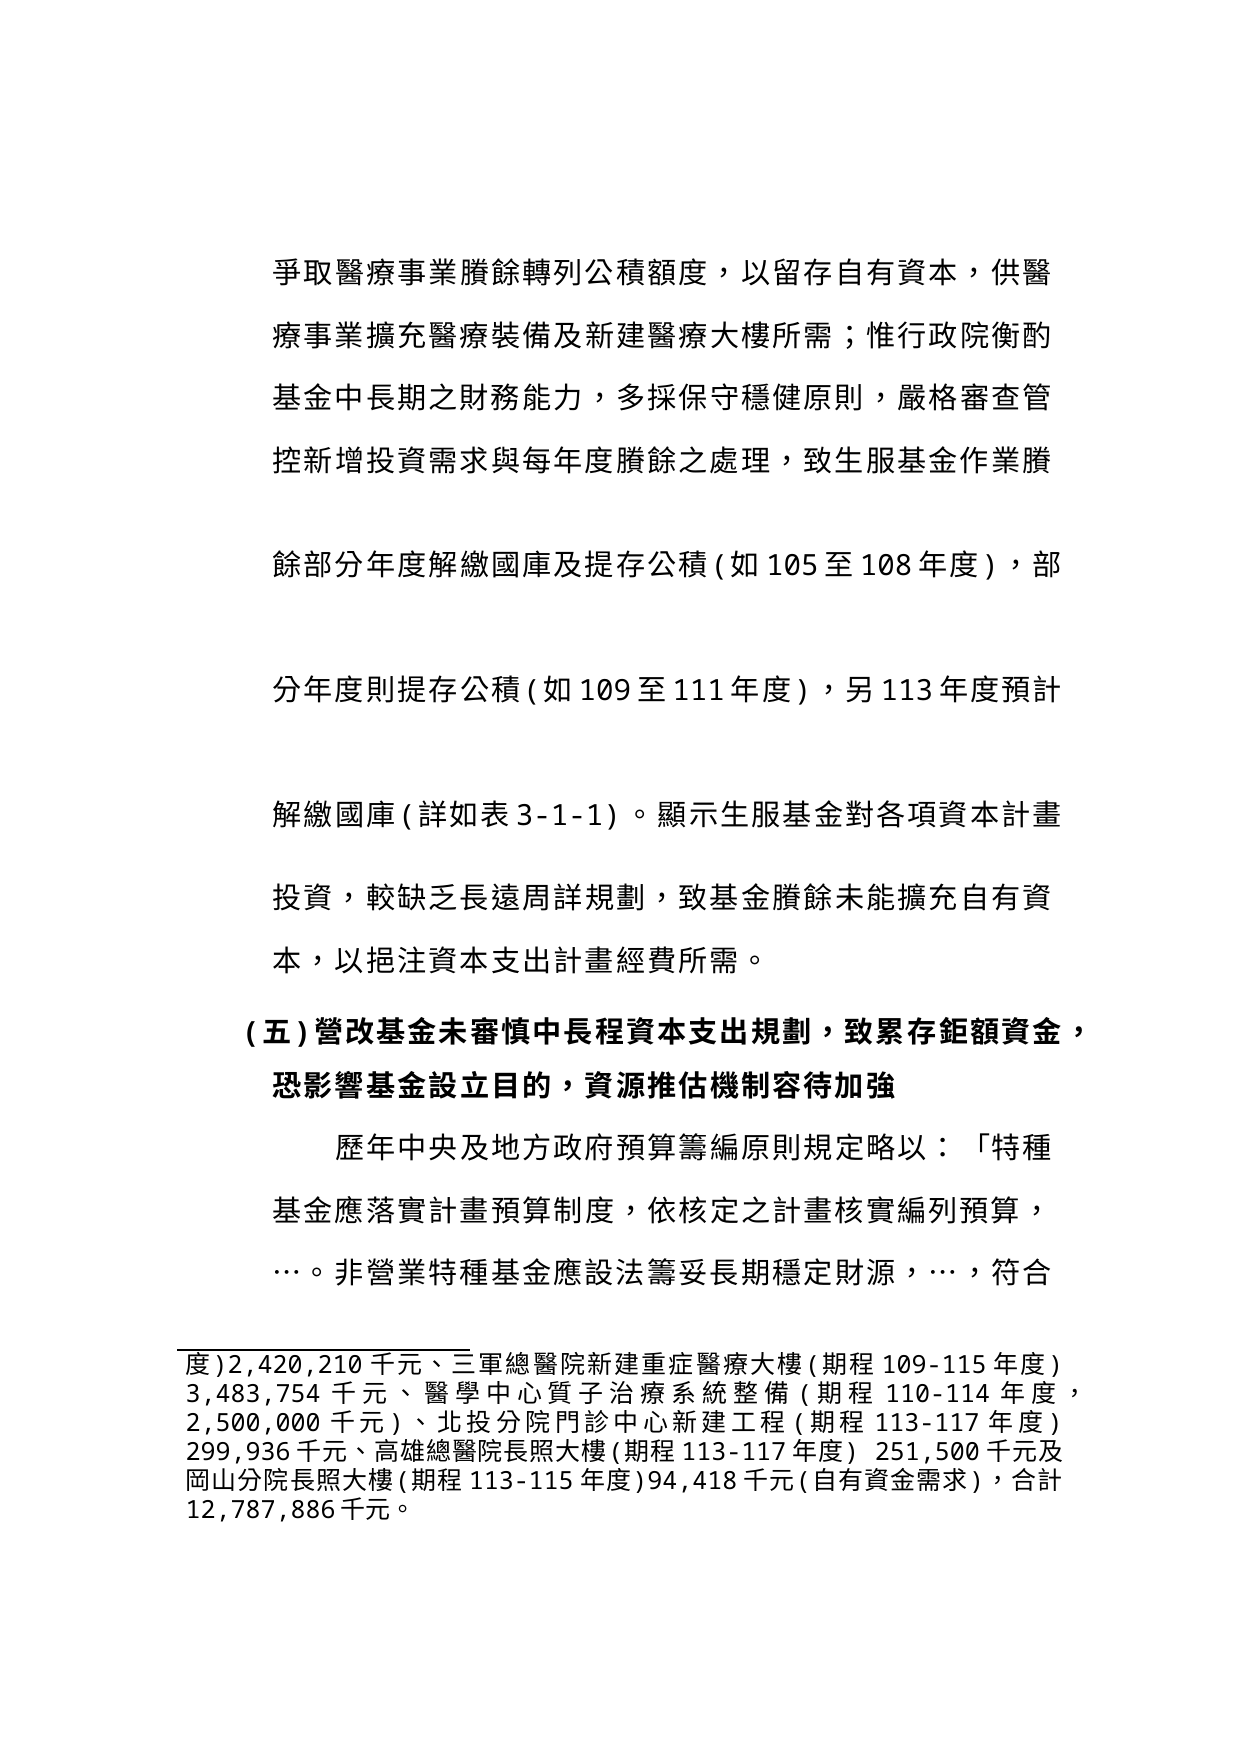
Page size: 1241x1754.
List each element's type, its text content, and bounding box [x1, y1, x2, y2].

text 爭取醫療事業賸餘轉列公積額度，以留存自有資本，供醫療事業擴充醫療裝備及新建醫療大樓所需；惟行政院衡酌基金中長期之財務能力，多採保守穩健原則，嚴格審查管控新增投資需求與每年度賸餘之處理，致生服基金作業賸餘部分年度解繳國庫及提存公積(如105至108年度)，部分年度則提存公積(如109至111年度)，另113年度預計解繳國庫(詳如表3-1-1)。顯示生服基金對各項資本計畫投資，較缺乏長遠周詳規劃，致基金賸餘未能擴充自有資本，以挹注資本支出計畫經費所需。 [266, 229, 1063, 979]
text 歷年中央及地方政府預算籌編原則規定略以：「特種基金應落實計畫預算制度，依核定之計畫核實編列預算，…。非營業特種基金應設法籌妥長期穩定財源，…，符合 [266, 1104, 1063, 1292]
text (五)營改基金未審慎中長程資本支出規劃，致累存鉅額資金，恐影響基金設立目的，資源推估機制容待加強 [236, 979, 1063, 1104]
text 包括：三軍總醫院松山分院新建航空醫學大樓(期程107-112年度)1,989,441千元、桃園總醫院新建醫療大樓(期程108-113年度)1,748,627千元、台中總醫院新建醫療大樓(期程108-115年度)2,420,210千元、三軍總醫院新建重症醫療大樓(期程109-115年度) 3,483,754千元、醫學中心質子治療系統整備(期程110-114年度，2,500,000千元)、北投分院門診中心新建工程(期程113-117年度) 299,936千元、高雄總醫院長照大樓(期程113-117年度) 251,500千元及岡山分院長照大樓(期程113-115年度)94,418千元(自有資金需求)，合計12,787,886千元。 [177, 1350, 1063, 1525]
